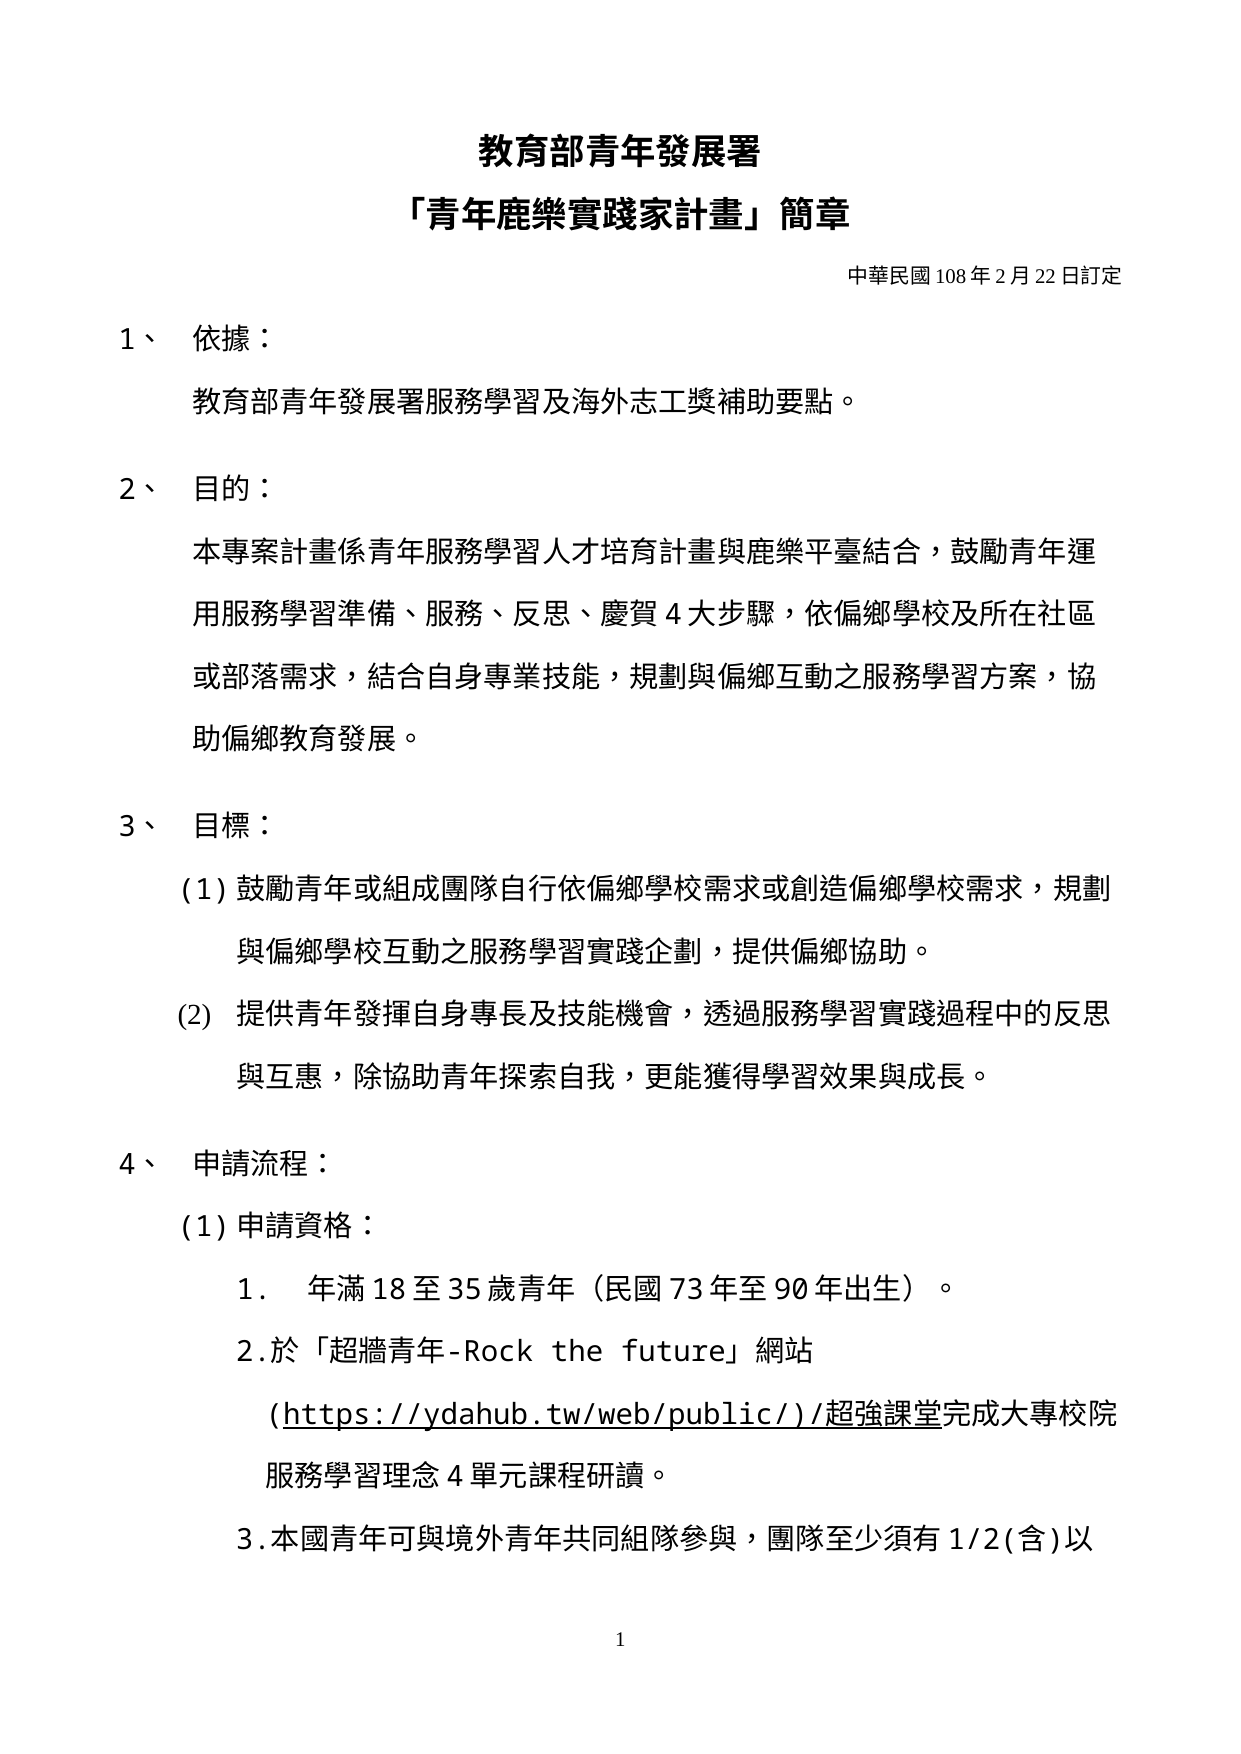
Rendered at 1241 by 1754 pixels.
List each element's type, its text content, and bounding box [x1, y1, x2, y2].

text 中華民國108年2月22日訂定 [118, 233, 1122, 295]
text 2.於「超牆青年-Rock the future」網站(https://ydahub.tw/web/public/)/超強課堂完成大專校院服務學習理念4單元課程研讀。 [236, 1308, 1122, 1495]
list 提供青年發揮自身專長及技能機會，透過服務學習實踐過程中的反思與互惠，除協助青年探索自我，更能獲得學習效果與成長。 [177, 970, 1122, 1095]
text 3.本國青年可與境外青年共同組隊參與，團隊至少須有1/2(含)以 [236, 1495, 1122, 1558]
list 申請資格： [168, 1183, 1122, 1245]
text 教育部青年發展署服務學習及海外志工獎補助要點。 [192, 358, 1122, 420]
list 目的： [118, 445, 1122, 508]
text 本專案計畫係青年服務學習人才培育計畫與鹿樂平臺結合，鼓勵青年運用服務學習準備、服務、反思、慶賀4大步驟，依偏鄉學校及所在社區或部落需求，結合自身專業技能，規劃與偏鄉互動之服務學習方案，協助偏鄉教育發展。 [192, 508, 1122, 758]
text 「青年鹿樂實踐家計畫」簡章 [118, 170, 1122, 233]
list 鼓勵青年或組成團隊自行依偏鄉學校需求或創造偏鄉學校需求，規劃與偏鄉學校互動之服務學習實踐企劃，提供偏鄉協助。 [177, 845, 1122, 970]
text 教育部青年發展署 [118, 108, 1122, 170]
list 申請流程： [118, 1120, 1122, 1183]
list 依據： [118, 295, 1122, 358]
list 目標： [118, 783, 1122, 845]
list 年滿18至35歲青年（民國73年至90年出生）。 [207, 1245, 1122, 1308]
